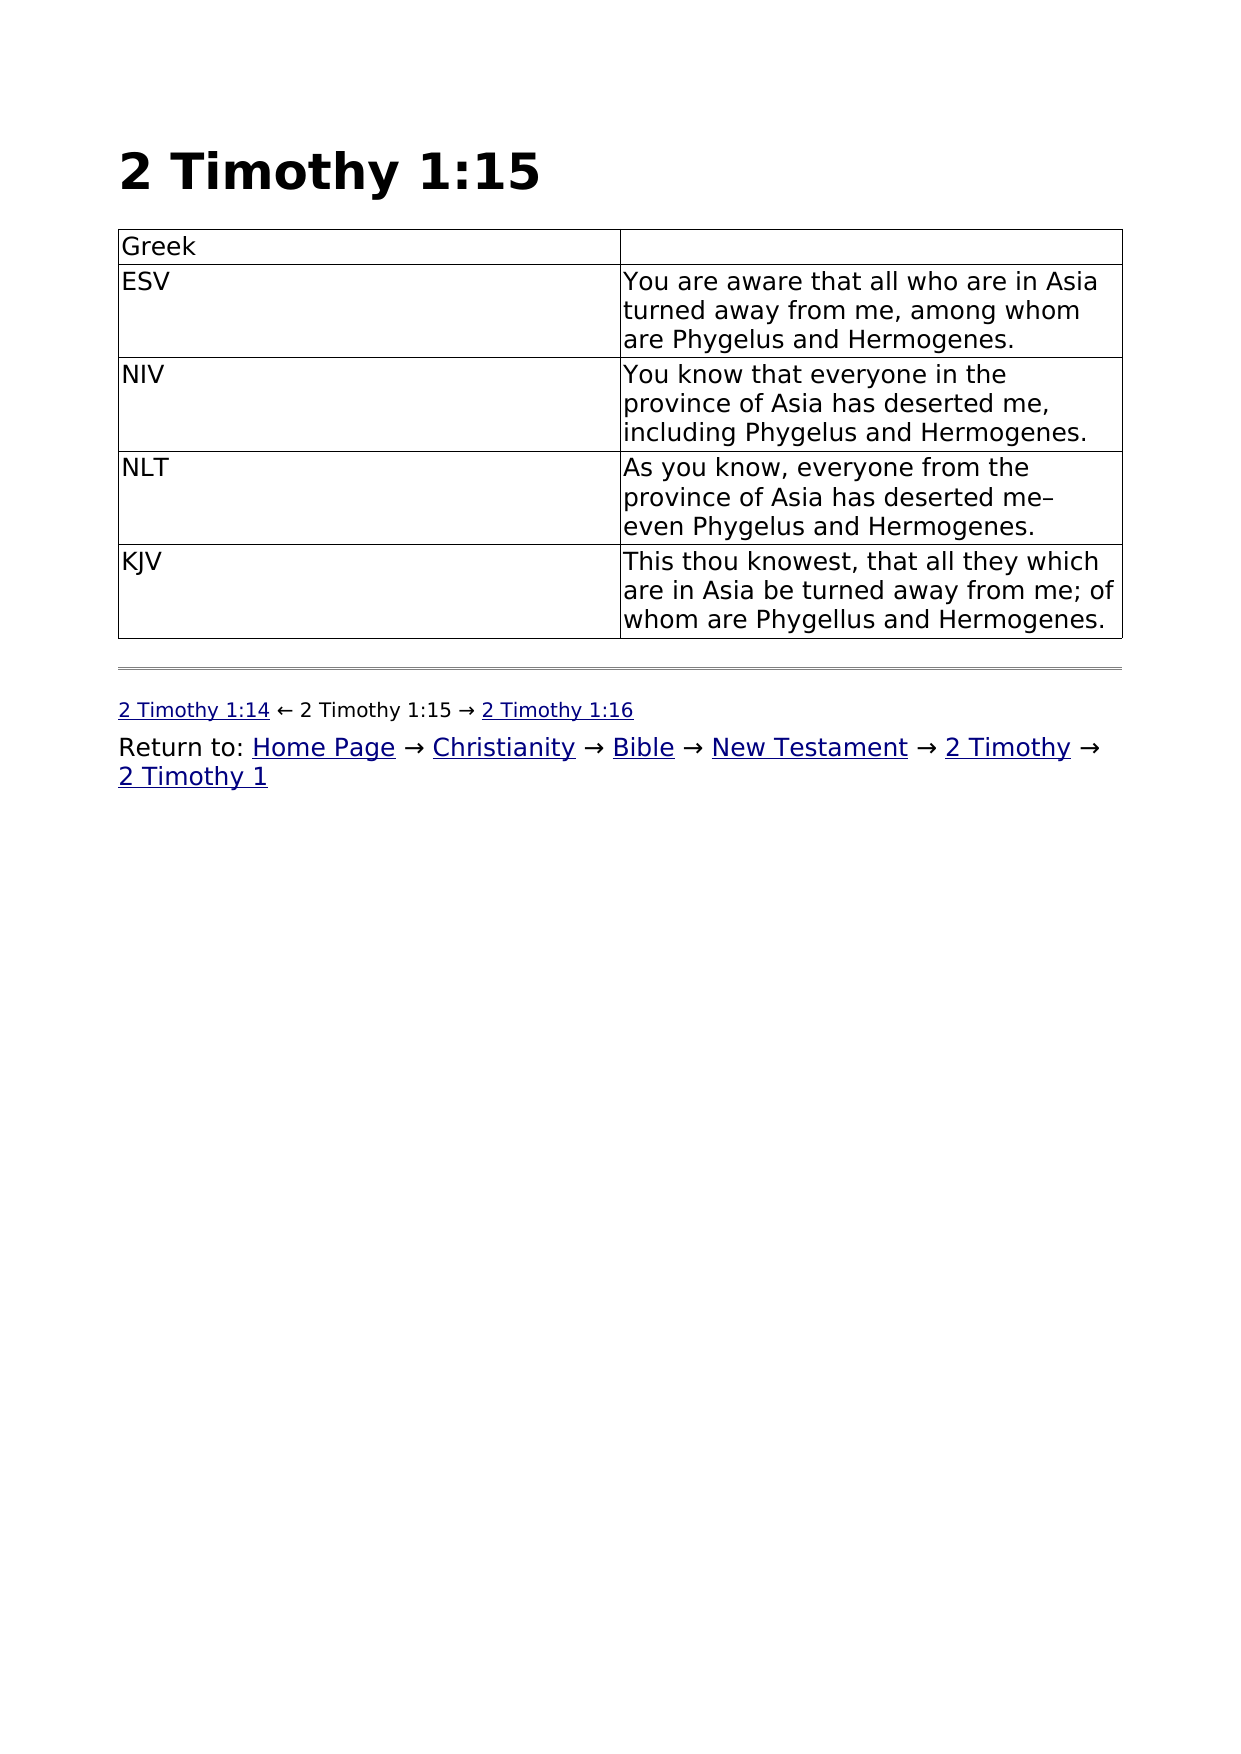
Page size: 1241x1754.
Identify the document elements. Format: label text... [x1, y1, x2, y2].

table_cell NIV [119, 358, 620, 451]
table_cell ESV [119, 265, 620, 357]
table_cell KJV [119, 545, 620, 637]
table_cell You are aware that all who are in Asia turned away from me, among whom are Phygelus and Hermogenes. [621, 265, 1122, 357]
subtitle 2 Timothy 1:15 [118, 143, 1122, 201]
text 2 Timothy 1:14 ← 2 Timothy 1:15 → 2 Timothy 1:16 [118, 699, 1122, 733]
text Return to: Home Page → Christianity → Bible → New Testament → 2 Timothy → 2 Timothy 1 [118, 733, 1122, 791]
table_header [621, 230, 1122, 264]
table_cell This thou knowest, that all they which are in Asia be turned away from me; of whom are Phygellus and Hermogenes. [621, 545, 1122, 637]
table_cell As you know, everyone from the province of Asia has deserted me– even Phygelus and Hermogenes. [621, 452, 1122, 544]
table_cell NLT [119, 452, 620, 544]
table_header Greek [119, 230, 620, 264]
table_cell You know that everyone in the province of Asia has deserted me, including Phygelus and Hermogenes. [621, 358, 1122, 451]
